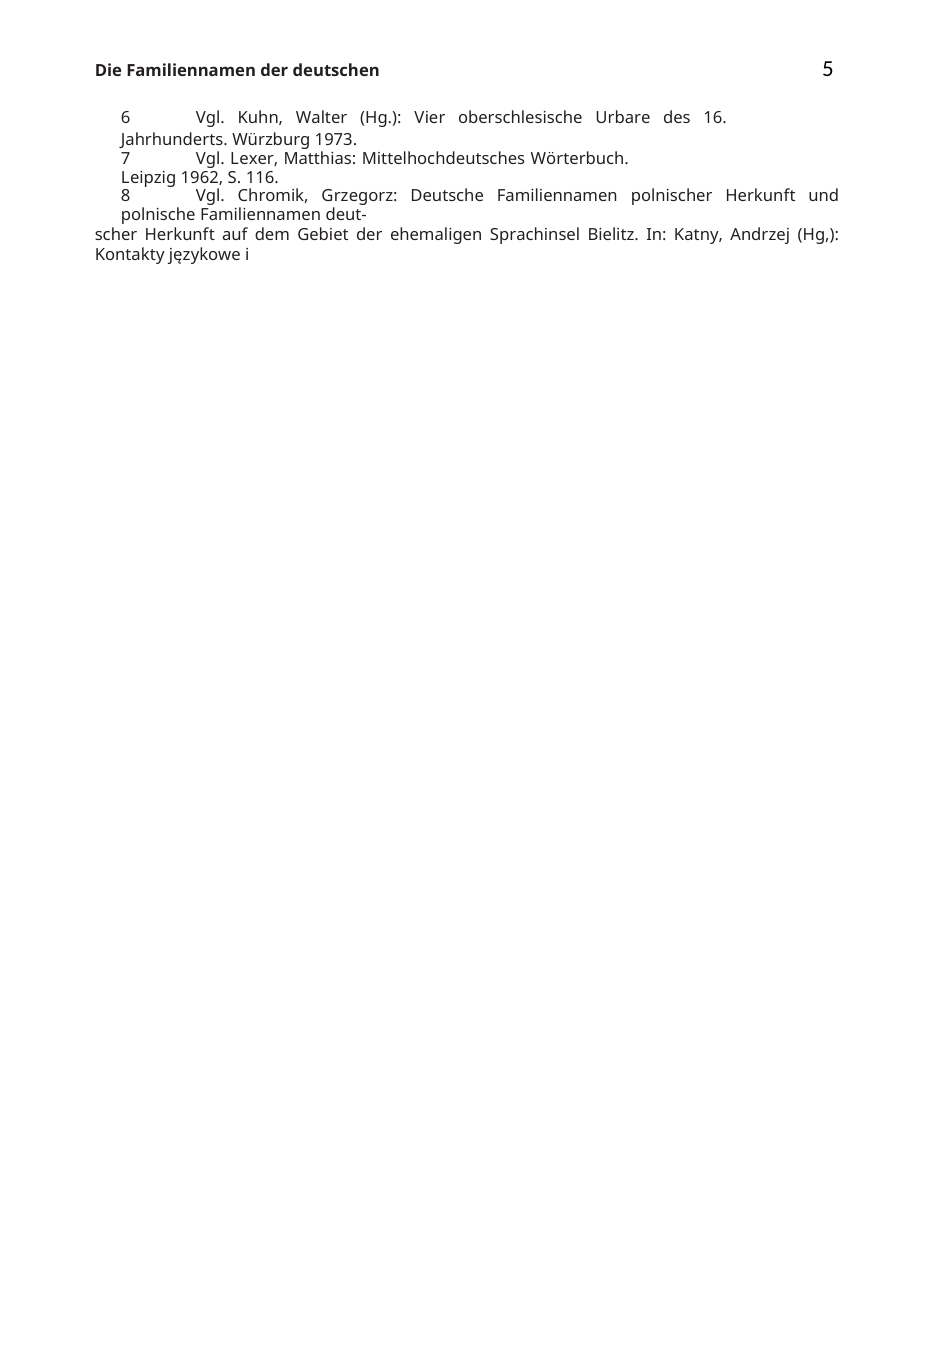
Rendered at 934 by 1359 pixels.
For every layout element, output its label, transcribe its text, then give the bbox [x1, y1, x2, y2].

list Vgl. Lexer, Matthias: Mittelhochdeutsches Wörterbuch. Leipzig 1962, S. 116. [121, 149, 629, 187]
list Vgl. Chromik, Grzegorz: Deutsche Familiennamen polnischer Herkunft und polnische Familiennamen deut- [121, 187, 839, 224]
text scher Herkunft auf dem Gebiet der ehemaligen Sprachinsel Bielitz. In: Katny, Andrzej (Hg,): Kontakty językowe i [94, 224, 839, 264]
list Vgl. Kuhn, Walter (Hg.): Vier oberschlesische Urbare des 16. Jahrhunderts. Würzburg 1973. [121, 107, 727, 149]
